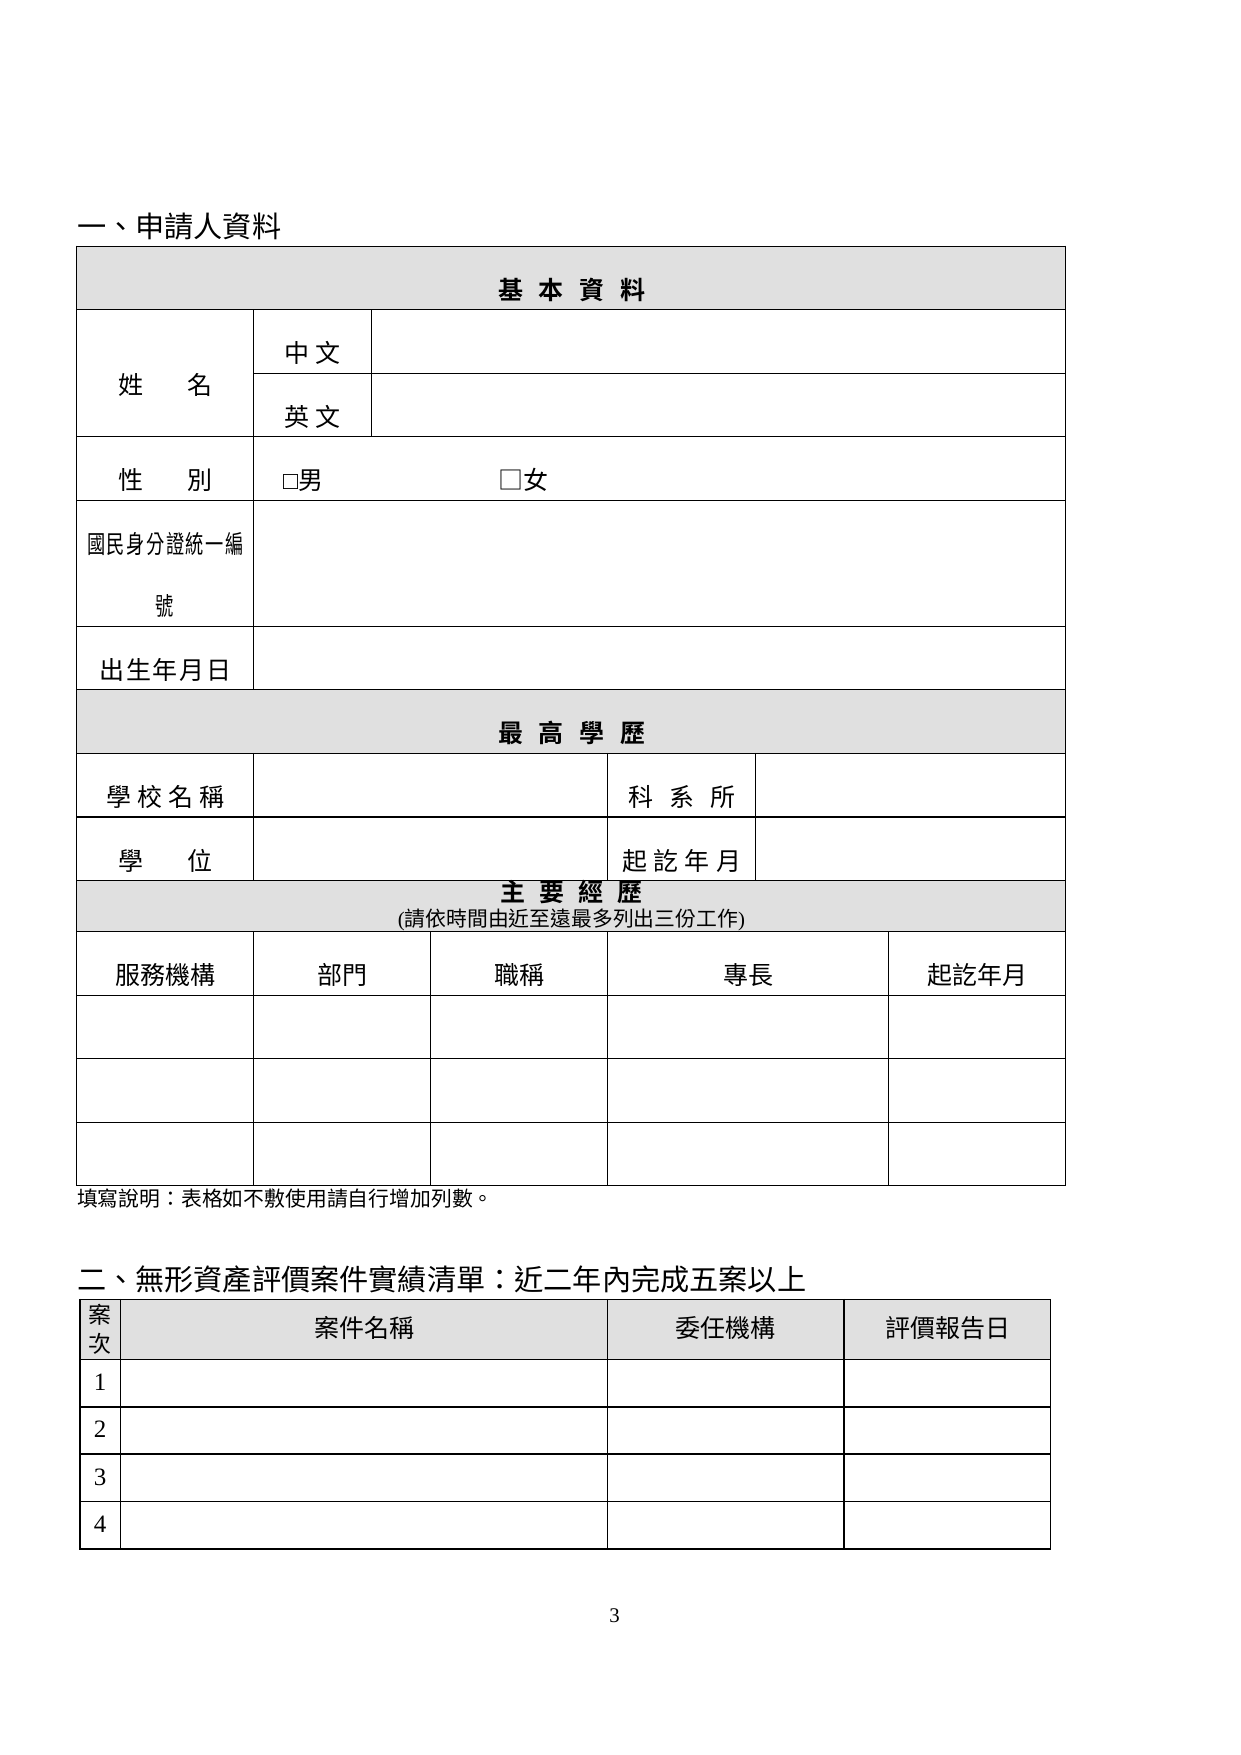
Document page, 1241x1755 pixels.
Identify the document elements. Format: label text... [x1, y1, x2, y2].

table_cell [254, 996, 430, 1058]
table_cell [845, 1455, 1050, 1501]
table_cell [431, 996, 607, 1058]
table_cell 科系所 [608, 754, 755, 816]
table_cell 專長 [608, 932, 888, 994]
table_cell [756, 754, 1065, 816]
table_cell 國民身分證統一編號 [77, 501, 253, 626]
table_cell [608, 1360, 843, 1406]
table_cell [608, 1502, 843, 1548]
table_cell [77, 1059, 253, 1122]
table_cell [431, 1059, 607, 1122]
table_cell 起訖年月 [608, 818, 755, 880]
table_cell 部門 [254, 932, 430, 994]
table_header 案件名稱 [121, 1300, 607, 1359]
table_cell 3 [81, 1455, 120, 1501]
table_cell [889, 996, 1065, 1058]
table_cell [845, 1360, 1050, 1406]
table_cell [121, 1502, 607, 1548]
table_cell [121, 1408, 607, 1453]
table_cell 2 [81, 1408, 120, 1453]
text 一、申請人資料 [77, 183, 1152, 246]
table_cell □男 □女 [254, 437, 1065, 500]
table_cell 最高學歷 [77, 690, 1065, 753]
table_cell [254, 1059, 430, 1122]
table_cell [77, 1123, 253, 1185]
table_cell [608, 1123, 888, 1185]
table_cell [608, 1455, 843, 1501]
table_cell [254, 627, 1065, 689]
table_cell [254, 1123, 430, 1185]
table_cell [889, 1059, 1065, 1122]
table_cell [756, 818, 1065, 880]
text 二、無形資產評價案件實績清單：近二年內完成五案以上 [77, 1236, 1152, 1299]
text 填寫說明：表格如不敷使用請自行增加列數。 [77, 1186, 1152, 1211]
table_cell [254, 818, 607, 880]
table_cell 學校名稱 [77, 754, 253, 816]
table_header 案次 [81, 1300, 120, 1359]
table_cell 中文 [254, 310, 371, 373]
table_cell 英文 [254, 374, 371, 436]
table_cell 主要經歷 (請依時間由近至遠最多列出三份工作) [77, 881, 1065, 931]
table_cell 姓名 [77, 310, 253, 436]
table_cell [845, 1502, 1050, 1548]
table_header 評價報告日 [845, 1300, 1050, 1359]
table_cell [121, 1360, 607, 1406]
table_cell [608, 1059, 888, 1122]
table_cell [77, 996, 253, 1058]
table_cell 服務機構 [77, 932, 253, 994]
table_cell 4 [81, 1502, 120, 1548]
table_cell [254, 754, 607, 816]
table_cell 起訖年月 [889, 932, 1065, 994]
table_cell 性別 [77, 437, 253, 500]
table_cell [372, 310, 1065, 373]
table_cell 1 [81, 1360, 120, 1406]
table_cell [608, 996, 888, 1058]
table_cell 職稱 [431, 932, 607, 994]
table_cell [845, 1408, 1050, 1453]
table_cell [431, 1123, 607, 1185]
table_cell [254, 501, 1065, 626]
table_cell 出生年月日 [77, 627, 253, 689]
table_cell [608, 1408, 843, 1453]
table_header 委任機構 [608, 1300, 843, 1359]
table_header 基本資料 [77, 247, 1065, 309]
table_cell [121, 1455, 607, 1501]
table_cell [372, 374, 1065, 436]
table_cell [889, 1123, 1065, 1185]
table_cell 學位 [77, 818, 253, 880]
